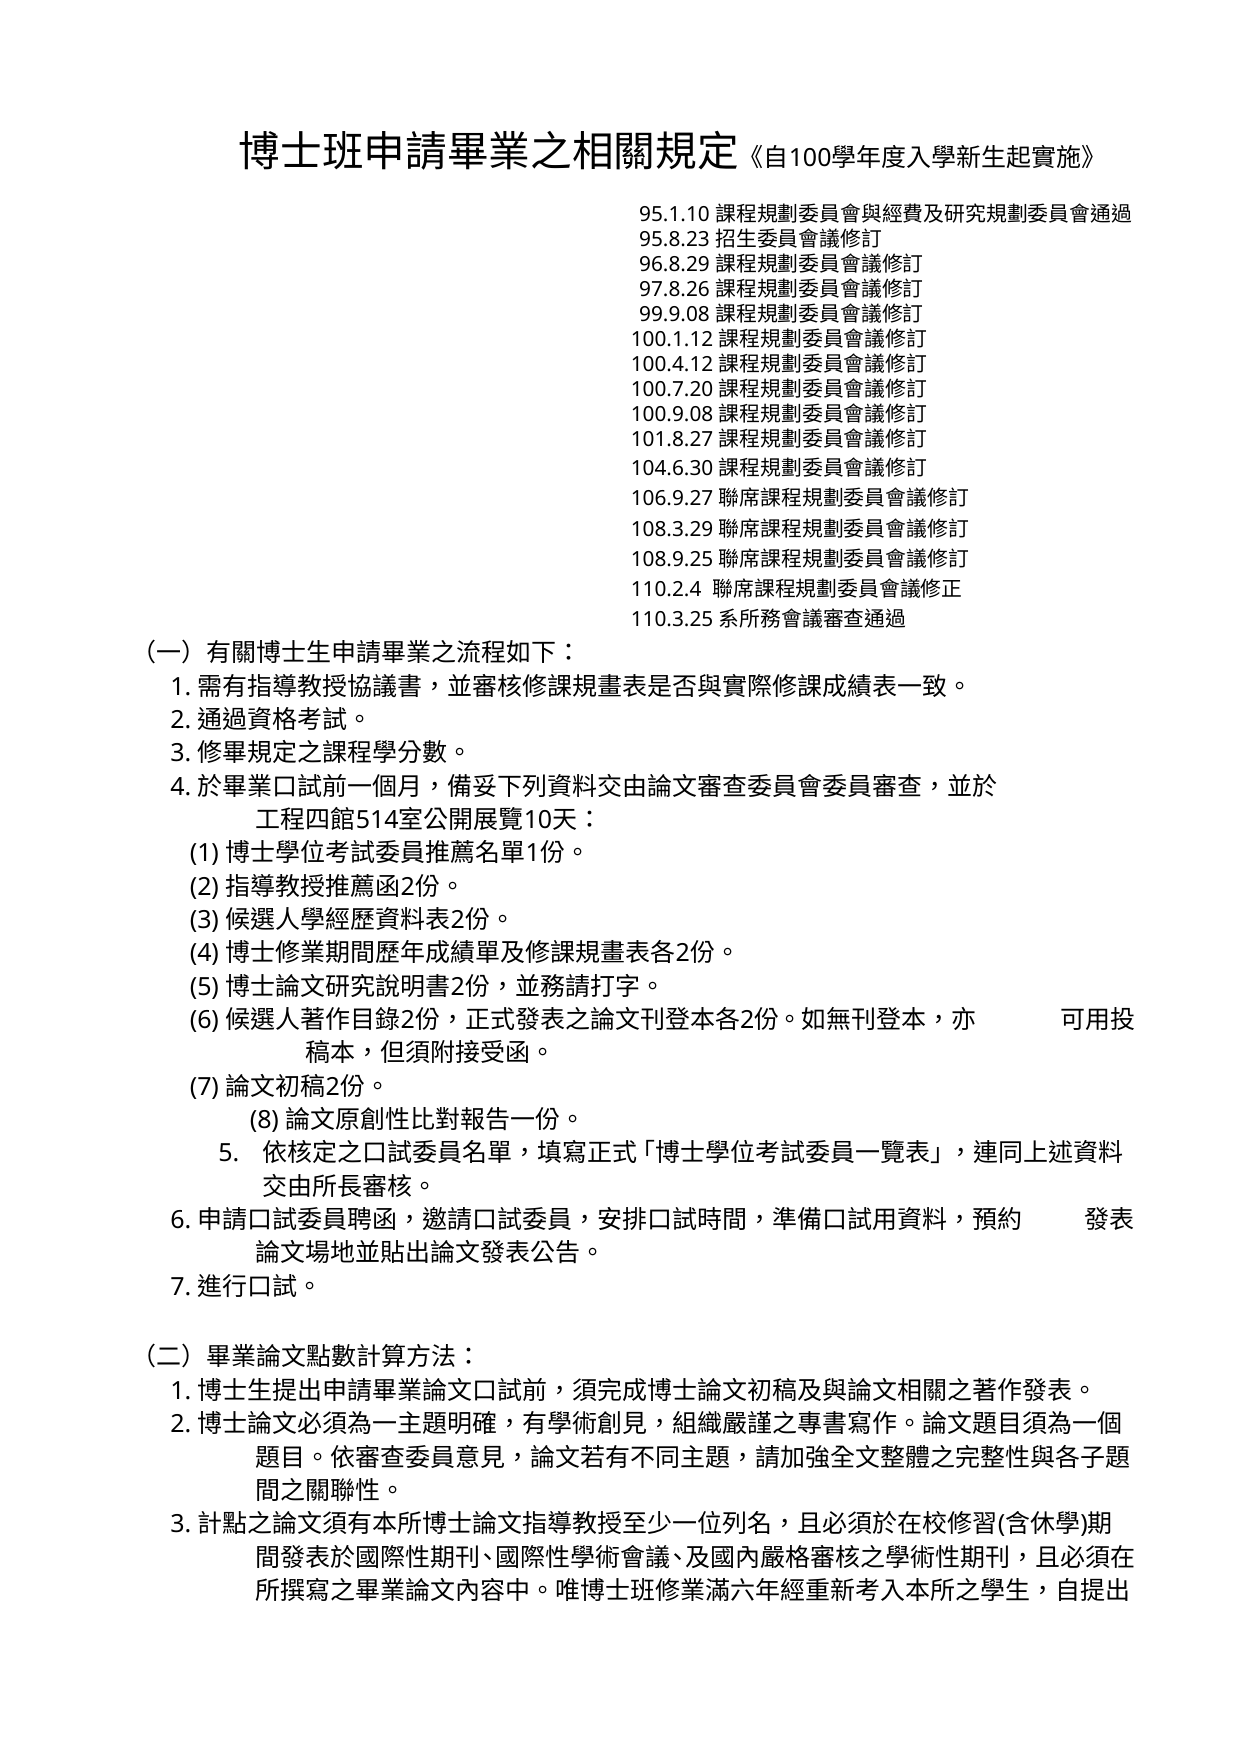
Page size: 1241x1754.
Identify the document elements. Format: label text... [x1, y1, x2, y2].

text 106.9.27 聯席課程規劃委員會議修訂 [118, 481, 1227, 512]
text (8) 論文原創性比對報告一份。 [243, 1102, 1135, 1135]
text 99.9.08 課程規劃委員會議修訂 [118, 301, 1227, 326]
text 工程四館514室公開展覽10天： [256, 802, 1135, 835]
text 110.2.4 聯席課程規劃委員會議修正 [118, 572, 1227, 603]
text 6. 申請口試委員聘函，邀請口試委員，安排口試時間，準備口試用資料，預約 發表論文場地並貼出論文發表公告。 [118, 1202, 1135, 1268]
text 4. 於畢業口試前一個月，備妥下列資料交由論文審查委員會委員審查，並於 [118, 768, 1135, 802]
text 95.1.10 課程規劃委員會與經費及研究規劃委員會通過 [118, 201, 1227, 226]
text 1. 博士生提出申請畢業論文口試前，須完成博士論文初稿及與論文相關之著作發表。 [118, 1373, 1148, 1406]
text 3. 計點之論文須有本所博士論文指導教授至少一位列名，且必須於在校修習(含休學)期間發表於國際性期刊、國際性學術會議、及國內嚴格審核之學術性期刊，且必須在所撰寫之畢業論文內容中。唯博士班修業滿六年經重新考入本所之學生，自提出 [118, 1506, 1135, 1606]
text 100.7.20 課程規劃委員會議修訂 [118, 376, 1227, 401]
text 108.3.29 聯席課程規劃委員會議修訂 [118, 512, 1227, 542]
text 95.8.23 招生委員會議修訂 [118, 226, 1227, 251]
text (2) 指導教授推薦函2份。 [118, 868, 1135, 902]
text 7. 進行口試。 [118, 1268, 1135, 1302]
text 100.4.12 課程規劃委員會議修訂 [118, 351, 1227, 376]
text 3. 修畢規定之課程學分數。 [118, 735, 1135, 768]
text 101.8.27 課程規劃委員會議修訂 [118, 426, 1227, 451]
text 104.6.30 課程規劃委員會議修訂 [118, 451, 1227, 481]
text （一）有關博士生申請畢業之流程如下： [118, 633, 1135, 668]
text (1) 博士學位考試委員推薦名單1份。 [118, 835, 1135, 868]
text 110.3.25 系所務會議審查通過 [118, 603, 1227, 633]
text (6) 候選人著作目錄2份，正式發表之論文刊登本各2份。如無刊登本，亦 可用投稿本，但須附接受函。 [118, 1002, 1135, 1068]
text 100.9.08 課程規劃委員會議修訂 [118, 401, 1227, 426]
list 依核定之口試委員名單，填寫正式「博士學位考試委員一覽表」，連同上述資料交由所長審核。 [218, 1135, 1123, 1202]
text (4) 博士修業期間歷年成績單及修課規畫表各2份。 [118, 935, 1135, 968]
text 博士班申請畢業之相關規定《自100學年度入學新生起實施》 [118, 118, 1227, 178]
text 1. 需有指導教授協議書，並審核修課規畫表是否與實際修課成績表一致。 [118, 668, 1135, 702]
text （二）畢業論文點數計算方法： [118, 1337, 1135, 1373]
text 97.8.26 課程規劃委員會議修訂 [118, 276, 1227, 301]
text 100.1.12 課程規劃委員會議修訂 [118, 326, 1227, 351]
text 108.9.25 聯席課程規劃委員會議修訂 [118, 542, 1227, 572]
text (7) 論文初稿2份。 [118, 1068, 1135, 1102]
text 2. 通過資格考試。 [118, 702, 1135, 735]
text 96.8.29 課程規劃委員會議修訂 [118, 251, 1227, 276]
text (5) 博士論文研究說明書2份，並務請打字。 [118, 968, 1135, 1002]
text (3) 候選人學經歷資料表2份。 [118, 902, 1135, 935]
text 2. 博士論文必須為一主題明確，有學術創見，組織嚴謹之專書寫作。論文題目須為一個題目。依審查委員意見，論文若有不同主題，請加強全文整體之完整性與各子題間之關聯性。 [118, 1406, 1135, 1506]
